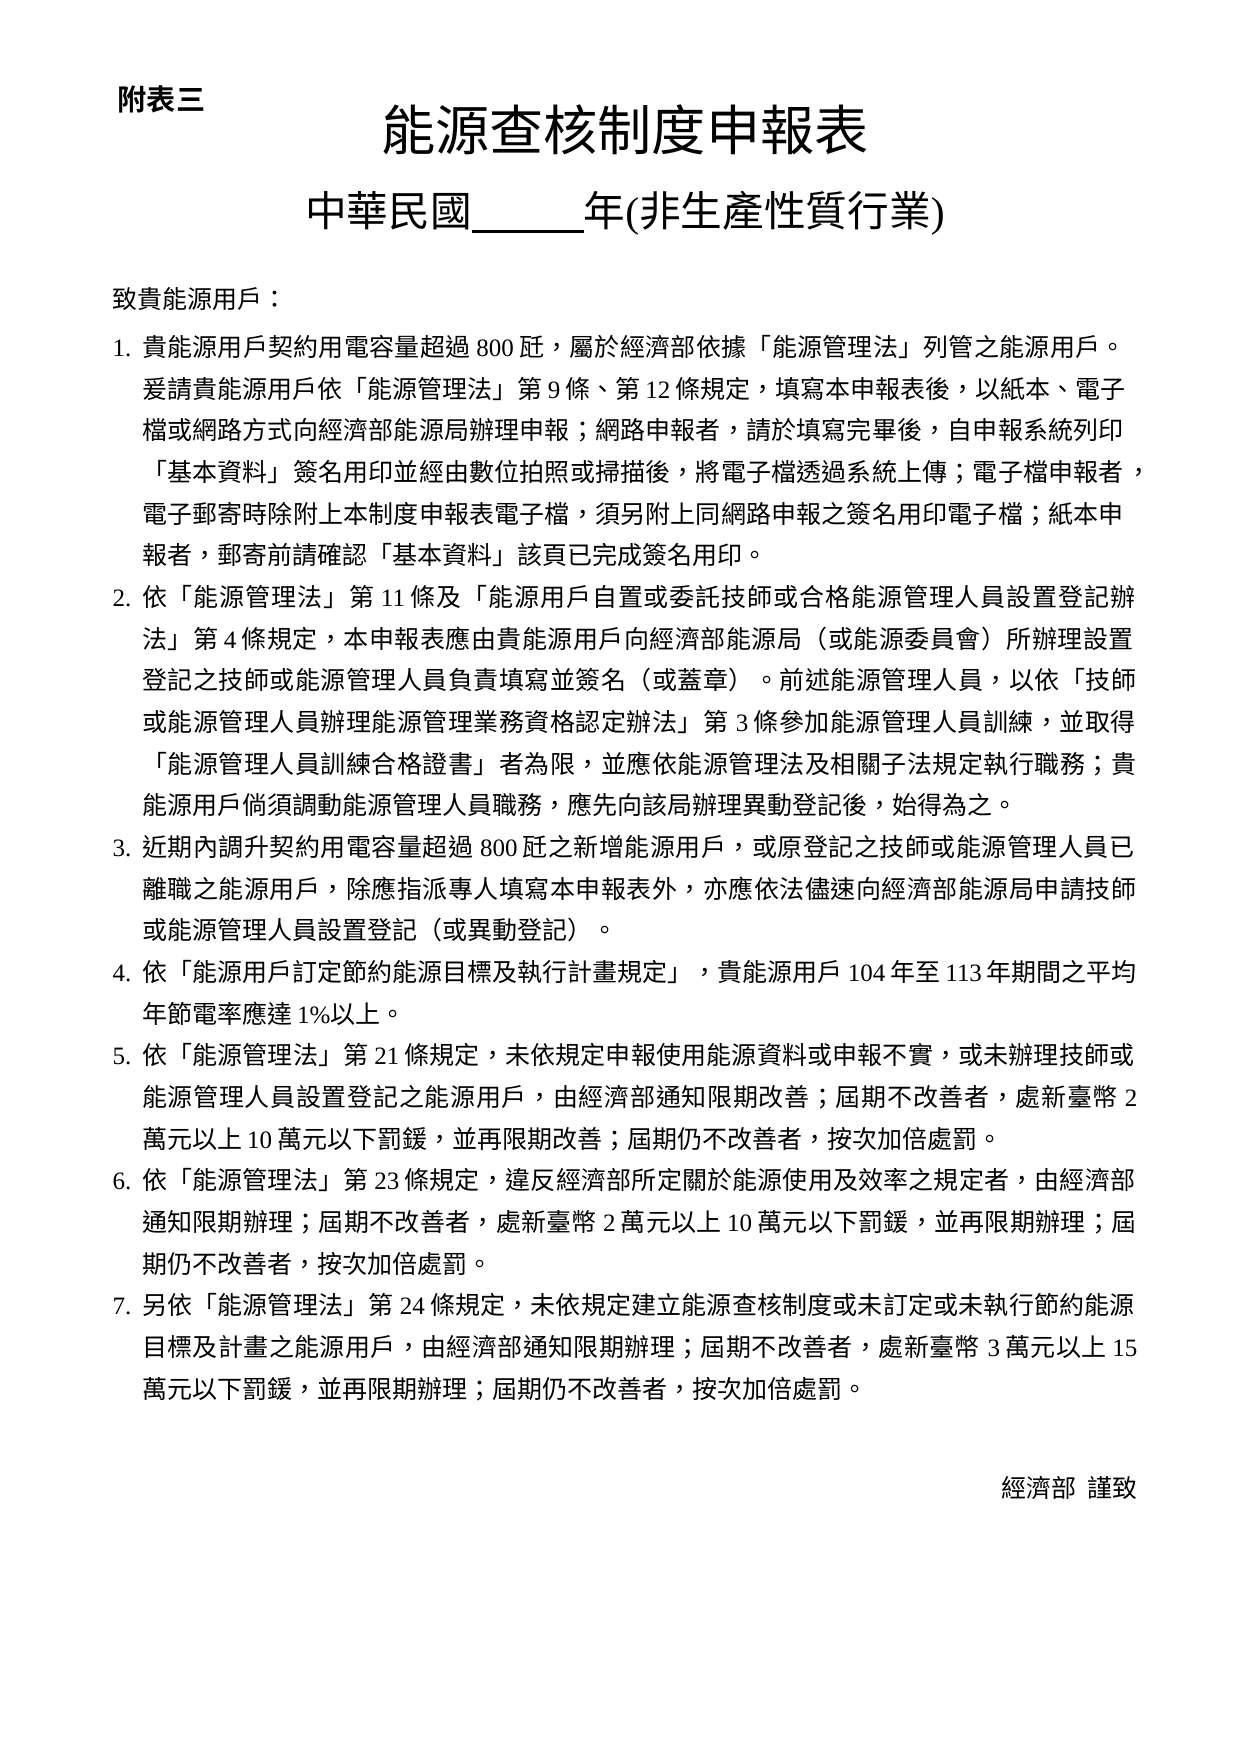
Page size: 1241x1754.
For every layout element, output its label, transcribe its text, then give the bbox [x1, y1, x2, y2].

list 依「能源管理法」第11條及「能源用戶自置或委託技師或合格能源管理人員設置登記辦法」第4條規定，本申報表應由貴能源用戶向經濟部能源局（或能源委員會）所辦理設置登記之技師或能源管理人員負責填寫並簽名（或蓋章）。前述能源管理人員，以依「技師或能源管理人員辦理能源管理業務資格認定辦法」第3條參加能源管理人員訓練，並取得「能源管理人員訓練合格證書」者為限，並應依能源管理法及相關子法規定執行職務；貴能源用戶倘須調動能源管理人員職務，應先向該局辦理異動登記後，始得為之。 [112, 577, 1137, 822]
text 能源查核制度申報表 [112, 87, 1137, 166]
list 貴能源用戶契約用電容量超過800瓩，屬於經濟部依據「能源管理法」列管之能源用戶。爰請貴能源用戶依「能源管理法」第9條、第12條規定，填寫本申報表後，以紙本、電子檔或網路方式向經濟部能源局辦理申報；網路申報者，請於填寫完畢後，自申報系統列印「基本資料」簽名用印並經由數位拍照或掃描後，將電子檔透過系統上傳；電子檔申報者，電子郵寄時除附上本制度申報表電子檔，須另附上同網路申報之簽名用印電子檔；紙本申報者，郵寄前請確認「基本資料」該頁已完成簽名用印。 [112, 327, 1126, 572]
list 依「能源用戶訂定節約能源目標及執行計畫規定」，貴能源用戶104年至113年期間之平均年節電率應達1%以上。 [112, 952, 1137, 1030]
text 附表三 [117, 76, 246, 119]
text 經濟部 謹致 [112, 1468, 1137, 1504]
text 中華民國 年(非生產性質行業) [112, 178, 1137, 239]
list 依「能源管理法」第21條規定，未依規定申報使用能源資料或申報不實，或未辦理技師或能源管理人員設置登記之能源用戶，由經濟部通知限期改善；屆期不改善者，處新臺幣2萬元以上10萬元以下罰鍰，並再限期改善；屆期仍不改善者，按次加倍處罰。 [112, 1036, 1137, 1155]
list 近期內調升契約用電容量超過800瓩之新增能源用戶，或原登記之技師或能源管理人員已離職之能源用戶，除應指派專人填寫本申報表外，亦應依法儘速向經濟部能源局申請技師或能源管理人員設置登記（或異動登記）。 [112, 827, 1137, 947]
list 另依「能源管理法」第24條規定，未依規定建立能源查核制度或未訂定或未執行節約能源目標及計畫之能源用戶，由經濟部通知限期辦理；屆期不改善者，處新臺幣3萬元以上15萬元以下罰鍰，並再限期辦理；屆期仍不改善者，按次加倍處罰。 [112, 1286, 1137, 1405]
list 依「能源管理法」第23條規定，違反經濟部所定關於能源使用及效率之規定者，由經濟部通知限期辦理；屆期不改善者，處新臺幣2萬元以上10萬元以下罰鍰，並再限期辦理；屆期仍不改善者，按次加倍處罰。 [112, 1161, 1137, 1280]
text 致貴能源用戶： [112, 279, 1137, 316]
